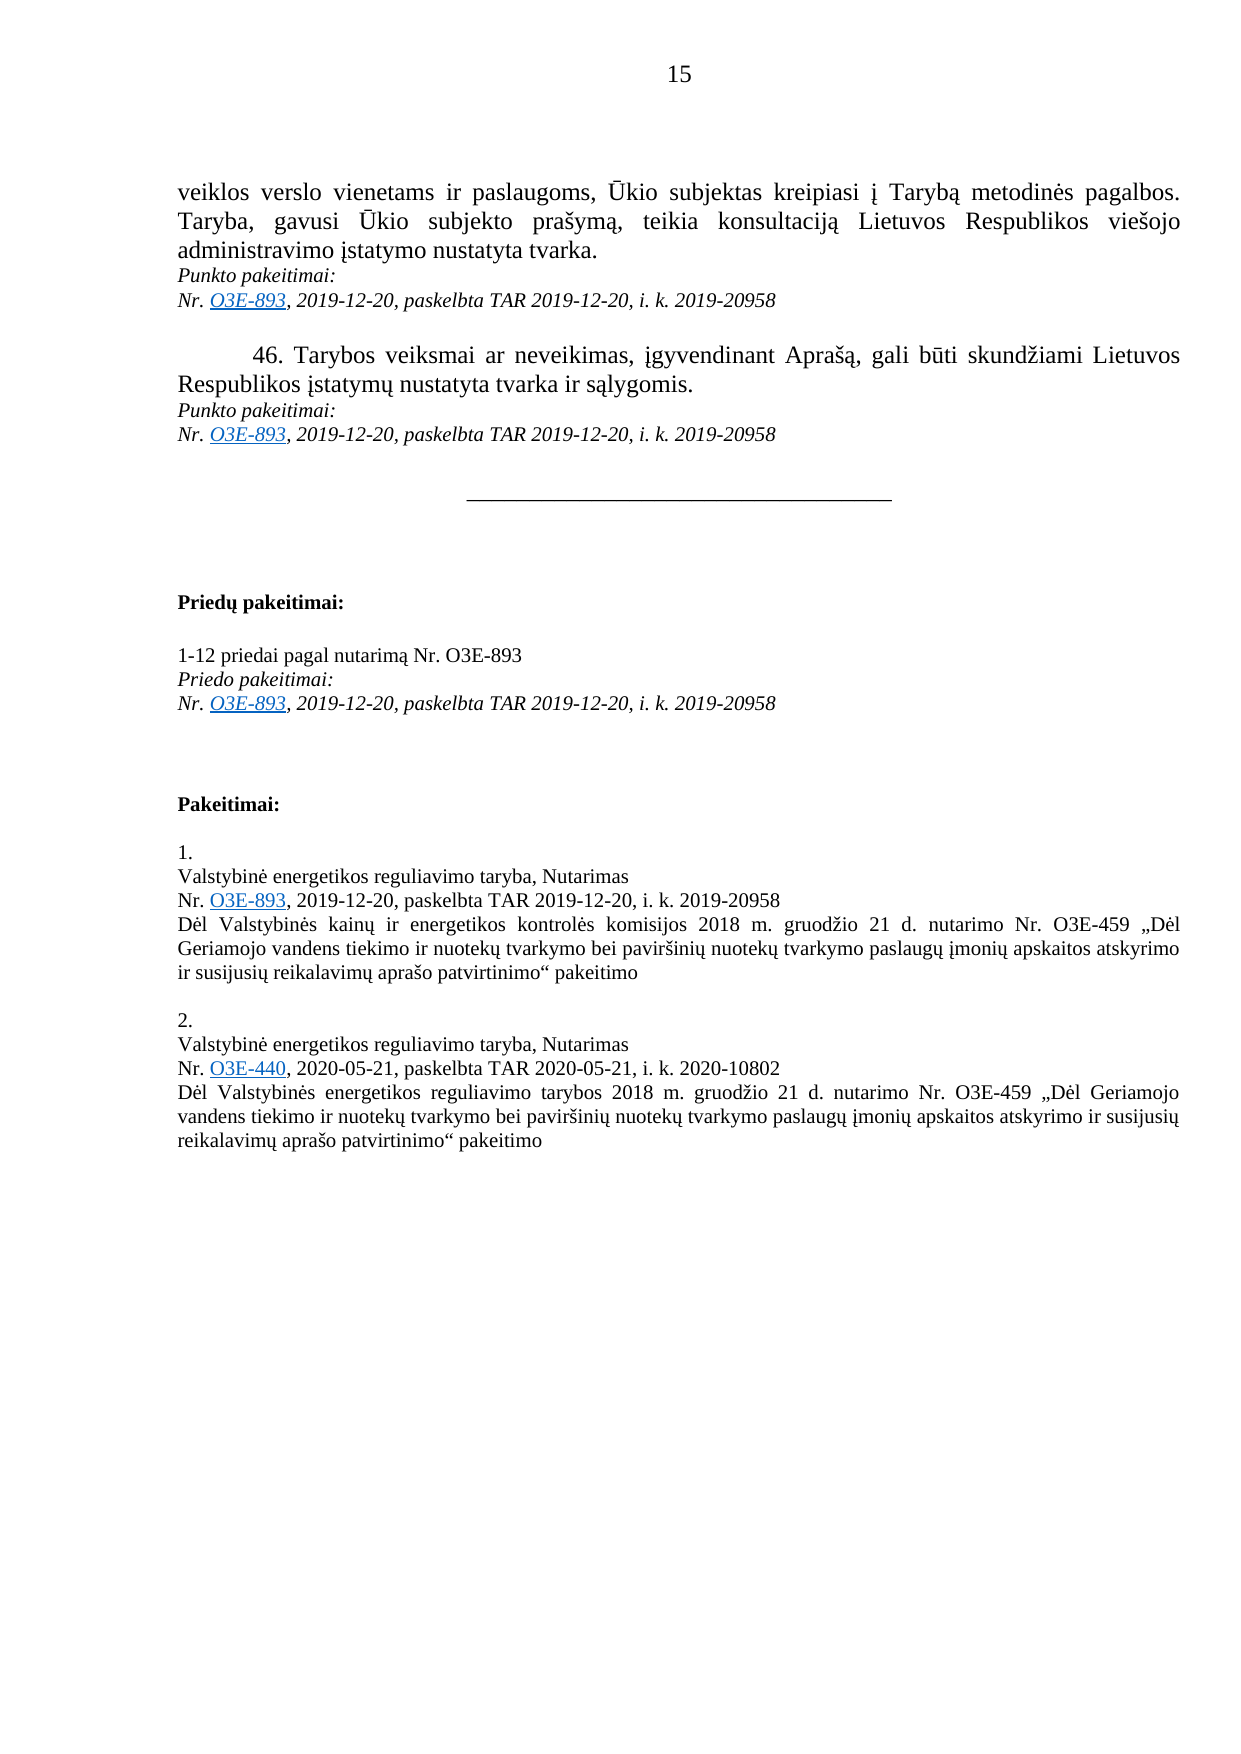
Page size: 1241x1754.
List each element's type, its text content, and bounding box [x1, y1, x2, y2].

text veiklos verslo vienetams ir paslaugoms, Ūkio subjektas kreipiasi į Tarybą metodinės pagalbos. Taryba, gavusi Ūkio subjekto prašymą, teikia konsultaciją Lietuvos Respublikos viešojo administravimo įstatymo nustatyta tvarka. [177, 177, 1181, 263]
text Punkto pakeitimai: [177, 263, 1181, 287]
text Priedų pakeitimai: [177, 590, 1181, 614]
text Dėl Valstybinės kainų ir energetikos kontrolės komisijos 2018 m. gruodžio 21 d. nutarimo Nr. O3E-459 „Dėl Geriamojo vandens tiekimo ir nuotekų tvarkymo bei paviršinių nuotekų tvarkymo paslaugų įmonių apskaitos atskyrimo ir susijusių reikalavimų aprašo patvirtinimo“ pakeitimo [177, 912, 1181, 984]
text Dėl Valstybinės energetikos reguliavimo tarybos 2018 m. gruodžio 21 d. nutarimo Nr. O3E-459 „Dėl Geriamojo vandens tiekimo ir nuotekų tvarkymo bei paviršinių nuotekų tvarkymo paslaugų įmonių apskaitos atskyrimo ir susijusių reikalavimų aprašo patvirtinimo“ pakeitimo [177, 1080, 1181, 1152]
text Nr. O3E-893, 2019-12-20, paskelbta TAR 2019-12-20, i. k. 2019-20958 [177, 287, 1181, 312]
text Valstybinė energetikos reguliavimo taryba, Nutarimas [177, 1032, 1181, 1056]
text Nr. O3E-893, 2019-12-20, paskelbta TAR 2019-12-20, i. k. 2019-20958 [177, 888, 1181, 912]
text __________________________________ [177, 475, 1181, 503]
text Nr. O3E-893, 2019-12-20, paskelbta TAR 2019-12-20, i. k. 2019-20958 [177, 691, 1181, 715]
text Nr. O3E-440, 2020-05-21, paskelbta TAR 2020-05-21, i. k. 2020-10802 [177, 1056, 1181, 1080]
text 1-12 priedai pagal nutarimą Nr. O3E-893 [177, 642, 1181, 667]
text Valstybinė energetikos reguliavimo taryba, Nutarimas [177, 864, 1181, 888]
text 46. Tarybos veiksmai ar neveikimas, įgyvendinant Aprašą, gali būti skundžiami Lietuvos Respublikos įstatymų nustatyta tvarka ir sąlygomis. [177, 340, 1181, 398]
text Priedo pakeitimai: [177, 667, 1181, 691]
text 1. [177, 840, 1181, 864]
text Punkto pakeitimai: [177, 398, 1181, 422]
text 2. [177, 1008, 1181, 1032]
text Nr. O3E-893, 2019-12-20, paskelbta TAR 2019-12-20, i. k. 2019-20958 [177, 422, 1181, 446]
text Pakeitimai: [177, 792, 1181, 816]
